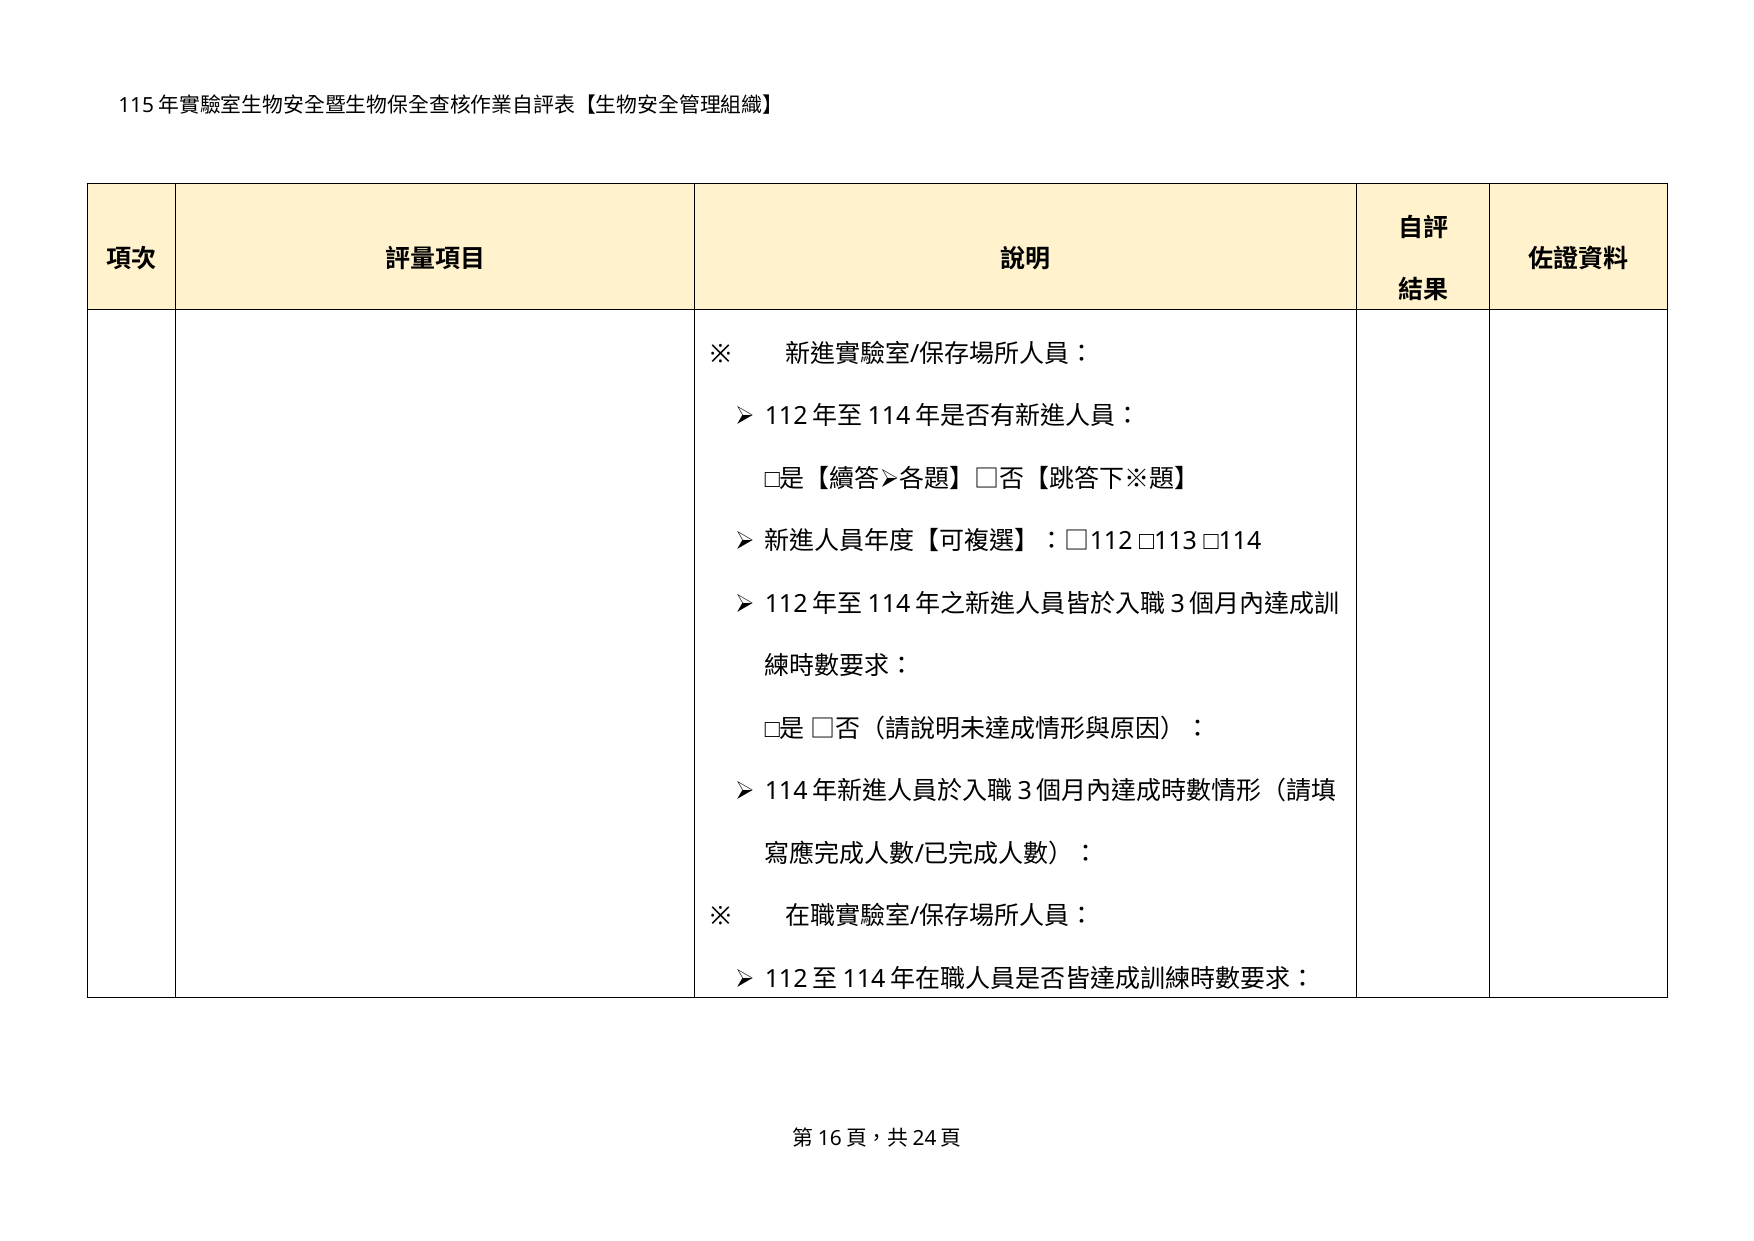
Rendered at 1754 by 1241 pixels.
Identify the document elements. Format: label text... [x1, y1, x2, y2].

table_header 說明 [695, 184, 1356, 309]
table_cell [88, 310, 175, 997]
table_cell 請簡述如何督導所轄實驗室及保存場所落實執行： 生物安全主管： 是否參加中央主管機關或其認可訓練機構辦理之生物安全管理人員訓練課程，並取得合格證明文件： □是，完成日期： □否【續答題】 是否完成基礎教育訓練並完成「實驗室生物安全管理資訊系統」登錄： □是，完成日期： □否 是否已完成年度8小時繼續教育訓練時數並完成「實驗室生物安全管理資訊系統」登錄： □是 □否，但已有訓練計畫，預計完成日期： □否，為本年才核定，已取得生物安全管理人員訓 練課程合格證明。 □否，尚未規劃。 生物安全會委員： 是否已完成年度2小時教育訓練時數： □是 □否，但已有訓練計畫，預計完成日期： □否，尚未規劃相關教育訓練。 新進實驗室/保存場所人員： 112年至114年是否有新進人員： □是【續答各題】□否【跳答下※題】 新進人員年度【可複選】：□112 □113 □114 112年至114年之新進人員皆於入職3個月內達成訓練時數要求： □是 □否（請說明未達成情形與原因）： 114年新進人員於入職3個月內達成時數情形（請填寫應完成人數/已完成人數）： 在職實驗室/保存場所人員： 112至114年在職人員是否皆達成訓練時數要求： □是 □否（請說明未達成情形與原因）： 114年達成時數情形（請填寫應完成人數/已完成人數）： 請說明相關訓練紀錄之保存方式、保存情形及保存年限： 其他補充說明事項： [695, 310, 1356, 997]
table_cell [176, 310, 694, 997]
table_header 評量項目 [176, 184, 694, 309]
table_header 自評 結果 [1357, 184, 1489, 309]
table_cell [1357, 310, 1489, 997]
table_header 項次 [88, 184, 175, 309]
table_cell [1490, 310, 1667, 997]
table_header 佐證資料 [1490, 184, 1667, 309]
